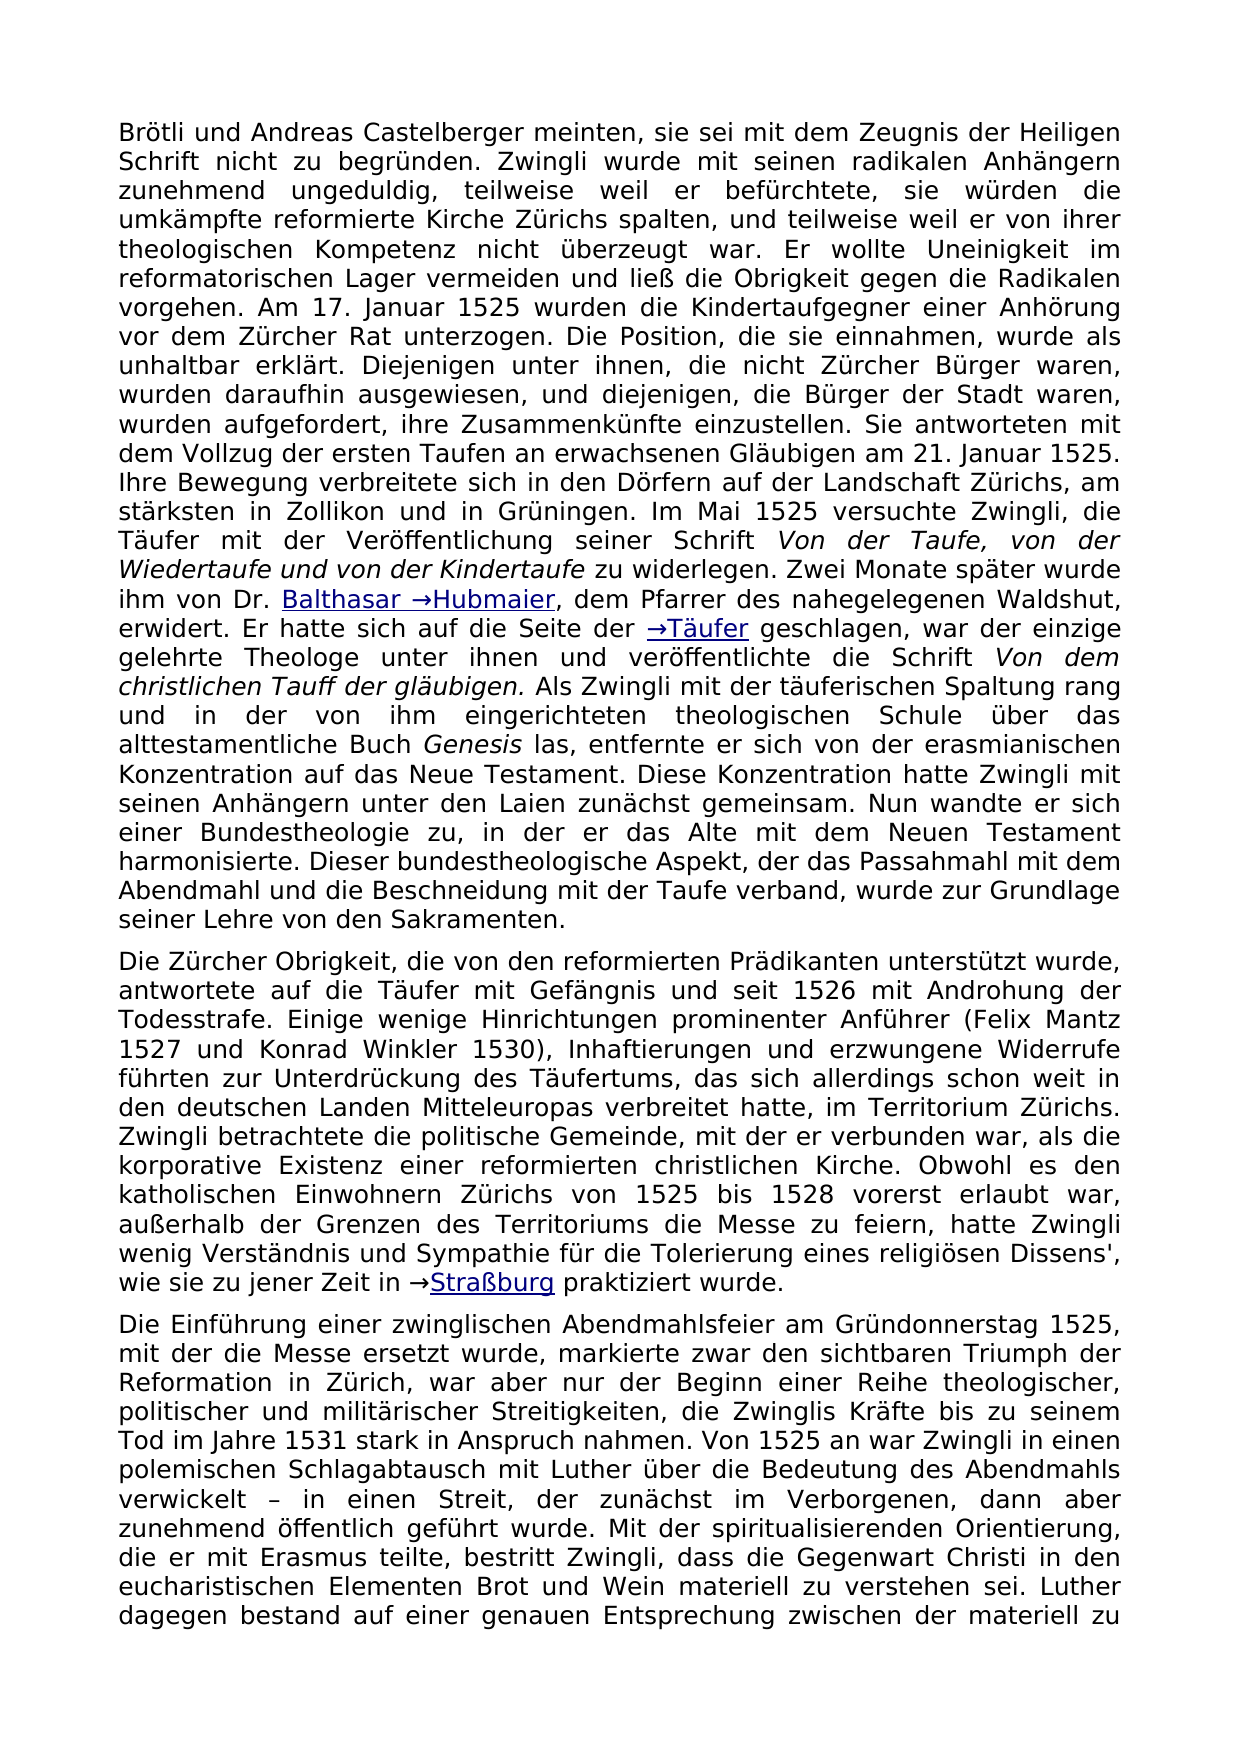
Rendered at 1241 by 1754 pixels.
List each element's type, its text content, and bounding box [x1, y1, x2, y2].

text Die Zürcher Obrigkeit, die von den reformierten Prädikanten unterstützt wurde, antwortete auf die Täufer mit Gefängnis und seit 1526 mit Androhung der Todesstrafe. Einige wenige Hinrichtungen prominenter Anführer (Felix Mantz 1527 und Konrad Winkler 1530), Inhaftierungen und erzwungene Widerrufe führten zur Unterdrückung des Täufertums, das sich allerdings schon weit in den deutschen Landen Mitteleuropas verbreitet hatte, im Territorium Zürichs. Zwingli betrachtete die politische Gemeinde, mit der er verbunden war, als die korporative Existenz einer reformierten christlichen Kirche. Obwohl es den katholischen Einwohnern Zürichs von 1525 bis 1528 vorerst erlaubt war, außerhalb der Grenzen des Territoriums die Messe zu feiern, hatte Zwingli wenig Verständnis und Sympathie für die Tolerierung eines religiösen Dissens', wie sie zu jener Zeit in →Straßburg praktiziert wurde. [118, 947, 1122, 1297]
text Brötli und Andreas Castelberger meinten, sie sei mit dem Zeugnis der Heiligen Schrift nicht zu begründen. Zwingli wurde mit seinen radikalen Anhängern zunehmend ungeduldig, teilweise weil er befürchtete, sie würden die umkämpfte reformierte Kirche Zürichs spalten, und teilweise weil er von ihrer theologischen Kompetenz nicht überzeugt war. Er wollte Uneinigkeit im reformatorischen Lager vermeiden und ließ die Obrigkeit gegen die Radikalen vorgehen. Am 17. Januar 1525 wurden die Kindertaufgegner einer Anhörung vor dem Zürcher Rat unterzogen. Die Position, die sie einnahmen, wurde als unhaltbar erklärt. Diejenigen unter ihnen, die nicht Zürcher Bürger waren, wurden daraufhin ausgewiesen, und diejenigen, die Bürger der Stadt waren, wurden aufgefordert, ihre Zusammenkünfte einzustellen. Sie antworteten mit dem Vollzug der ersten Taufen an erwachsenen Gläubigen am 21. Januar 1525. Ihre Bewegung verbreitete sich in den Dörfern auf der Landschaft Zürichs, am stärksten in Zollikon und in Grüningen. Im Mai 1525 versuchte Zwingli, die Täufer mit der Veröffentlichung seiner Schrift Von der Taufe, von der Wiedertaufe und von der Kindertaufe zu widerlegen. Zwei Monate später wurde ihm von Dr. Balthasar →Hubmaier, dem Pfarrer des nahegelegenen Waldshut, erwidert. Er hatte sich auf die Seite der →Täufer geschlagen, war der einzige gelehrte Theologe unter ihnen und veröffentlichte die Schrift Von dem christlichen Tauff der gläubigen. Als Zwingli mit der täuferischen Spaltung rang und in der von ihm eingerichteten theologischen Schule über das alttestamentliche Buch Genesis las, entfernte er sich von der erasmianischen Konzentration auf das Neue Testament. Diese Konzentration hatte Zwingli mit seinen Anhängern unter den Laien zunächst gemeinsam. Nun wandte er sich einer Bundestheologie zu, in der er das Alte mit dem Neuen Testament harmonisierte. Dieser bundestheologische Aspekt, der das Passahmahl mit dem Abendmahl und die Beschneidung mit der Taufe verband, wurde zur Grundlage seiner Lehre von den Sakramenten. [118, 118, 1122, 935]
text Die Einführung einer zwinglischen Abendmahlsfeier am Gründonnerstag 1525, mit der die Messe ersetzt wurde, markierte zwar den sichtbaren Triumph der Reformation in Zürich, war aber nur der Beginn einer Reihe theologischer, politischer und militärischer Streitigkeiten, die Zwinglis Kräfte bis zu seinem Tod im Jahre 1531 stark in Anspruch nahmen. Von 1525 an war Zwingli in einen polemischen Schlagabtausch mit Luther über die Bedeutung des Abendmahls verwickelt – in einen Streit, der zunächst im Verborgenen, dann aber zunehmend öffentlich geführt wurde. Mit der spiritualisierenden Orientierung, die er mit Erasmus teilte, bestritt Zwingli, dass die Gegenwart Christi in den eucharistischen Elementen Brot und Wein materiell zu verstehen sei. Luther dagegen bestand auf einer genauen Entsprechung zwischen der materiell zu [118, 1310, 1122, 1631]
